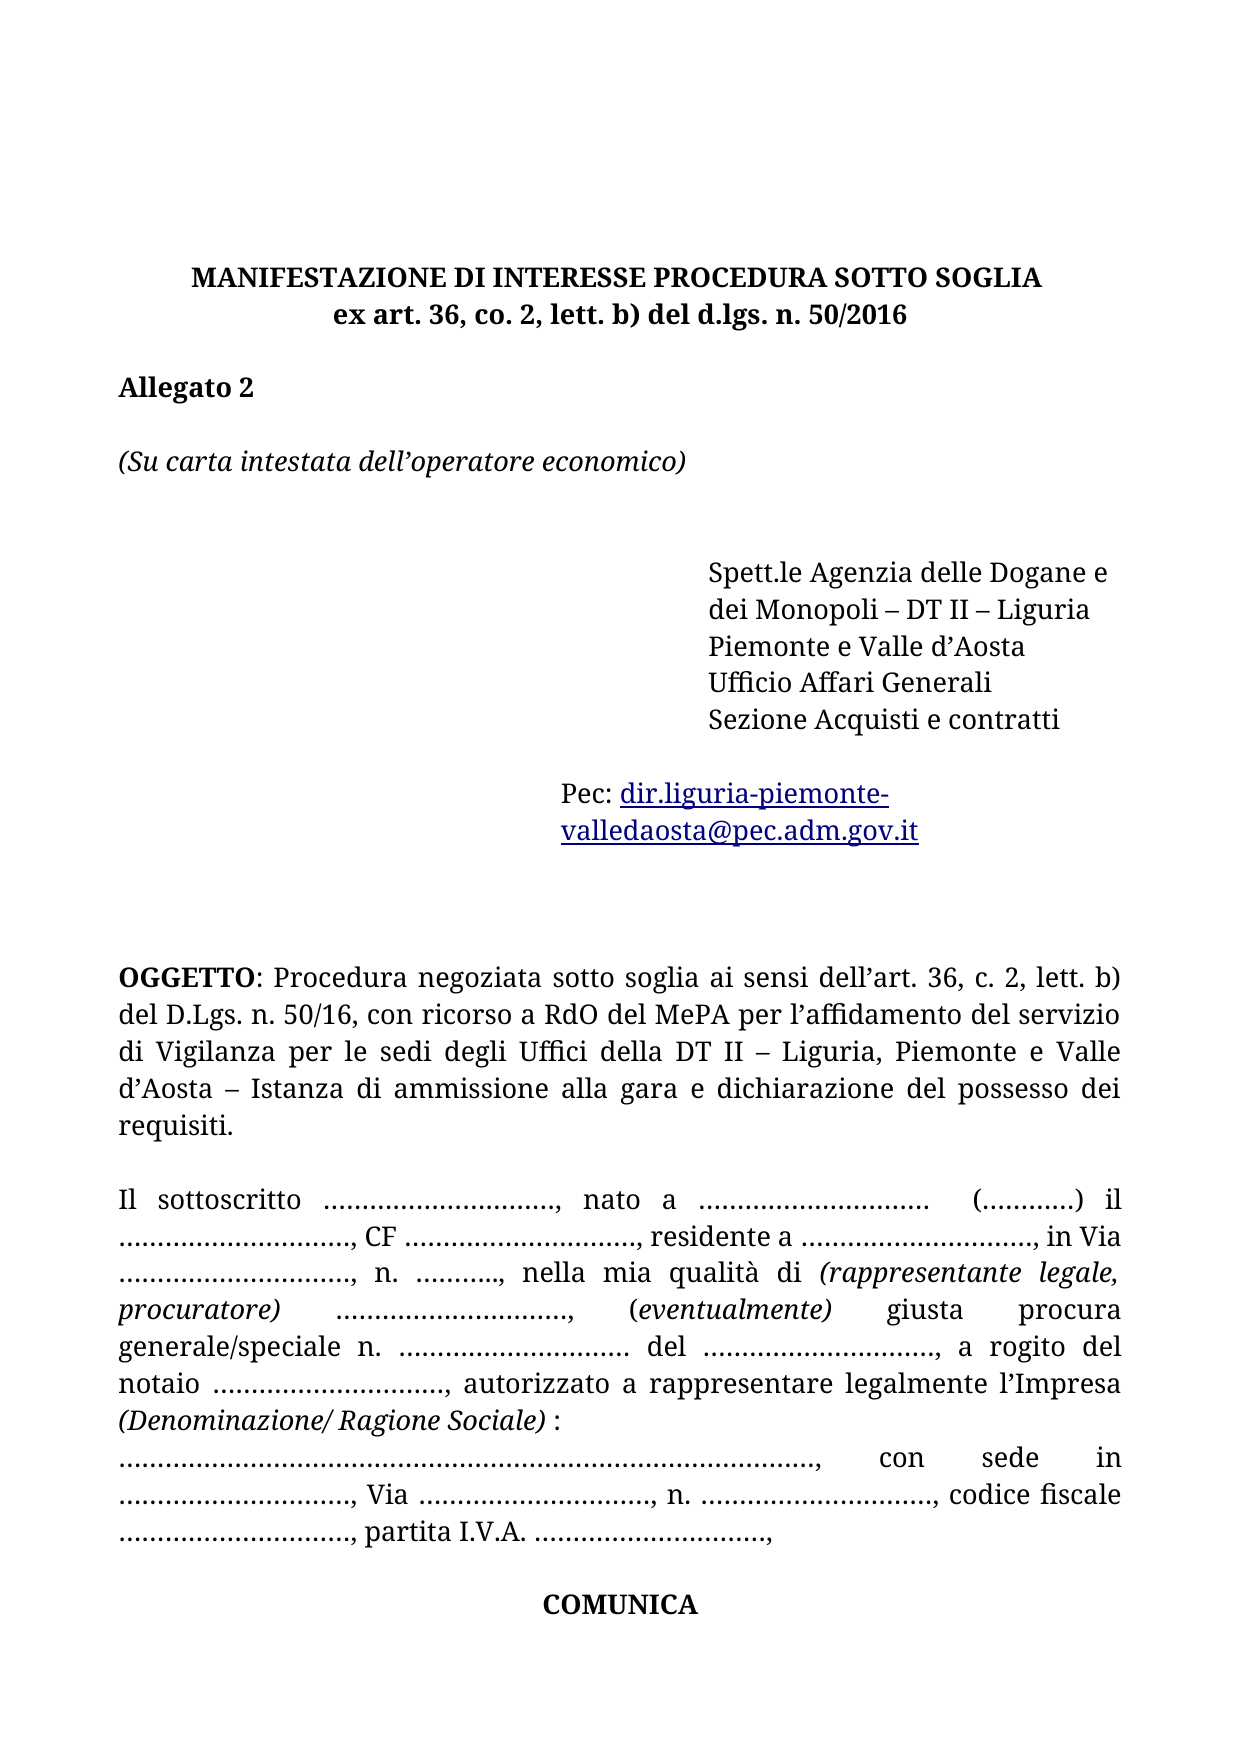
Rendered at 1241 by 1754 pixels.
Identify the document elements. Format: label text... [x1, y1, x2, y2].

text ex art. 36, co. 2, lett. b) del d.lgs. n. 50/2016 [118, 295, 1122, 332]
subtitle COMUNICA [118, 1586, 1122, 1623]
text Allegato 2 [118, 369, 1122, 406]
text OGGETTO: Procedura negoziata sotto soglia ai sensi dell’art. 36, c. 2, lett. b) del D.Lgs. n. 50/16, con ricorso a RdO del MePA per l’affidamento del servizio di Vigilanza per le sedi degli Uffici della DT II – Liguria, Piemonte e Valle d’Aosta – Istanza di ammissione alla gara e dichiarazione del possesso dei requisiti. [118, 959, 1122, 1143]
text Ufficio Affari Generali [708, 664, 1122, 701]
text MANIFESTAZIONE DI INTERESSE PROCEDURA SOTTO SOGLIA [118, 258, 1122, 295]
text Sezione Acquisti e contratti [708, 701, 1122, 738]
text Il sottoscritto …………………………, nato a ………………………… (…………) il …………………………, CF …………………………, residente a …………………………, in Via …………………………, n. ……….., nella mia qualità di (rappresentante legale, procuratore) …………………………, (eventualmente) giusta procura generale/speciale n. ………………………… del …………………………, a rogito del notaio …………………………, autorizzato a rappresentare legalmente l’Impresa (Denominazione/ Ragione Sociale) : [118, 1180, 1122, 1438]
text (Su carta intestata dell’operatore economico) [118, 443, 1122, 479]
text ………………………………………………………………………………, con sede in …………………………, Via …………………………, n. …………………………, codice fiscale …………………………, partita I.V.A. …………………………, [118, 1438, 1122, 1549]
text Spett.le Agenzia delle Dogane e dei Monopoli – DT II – Liguria Piemonte e Valle d’Aosta [708, 553, 1122, 664]
text Pec: dir.liguria-piemonte-valledaosta@pec.adm.gov.it [561, 774, 1122, 848]
